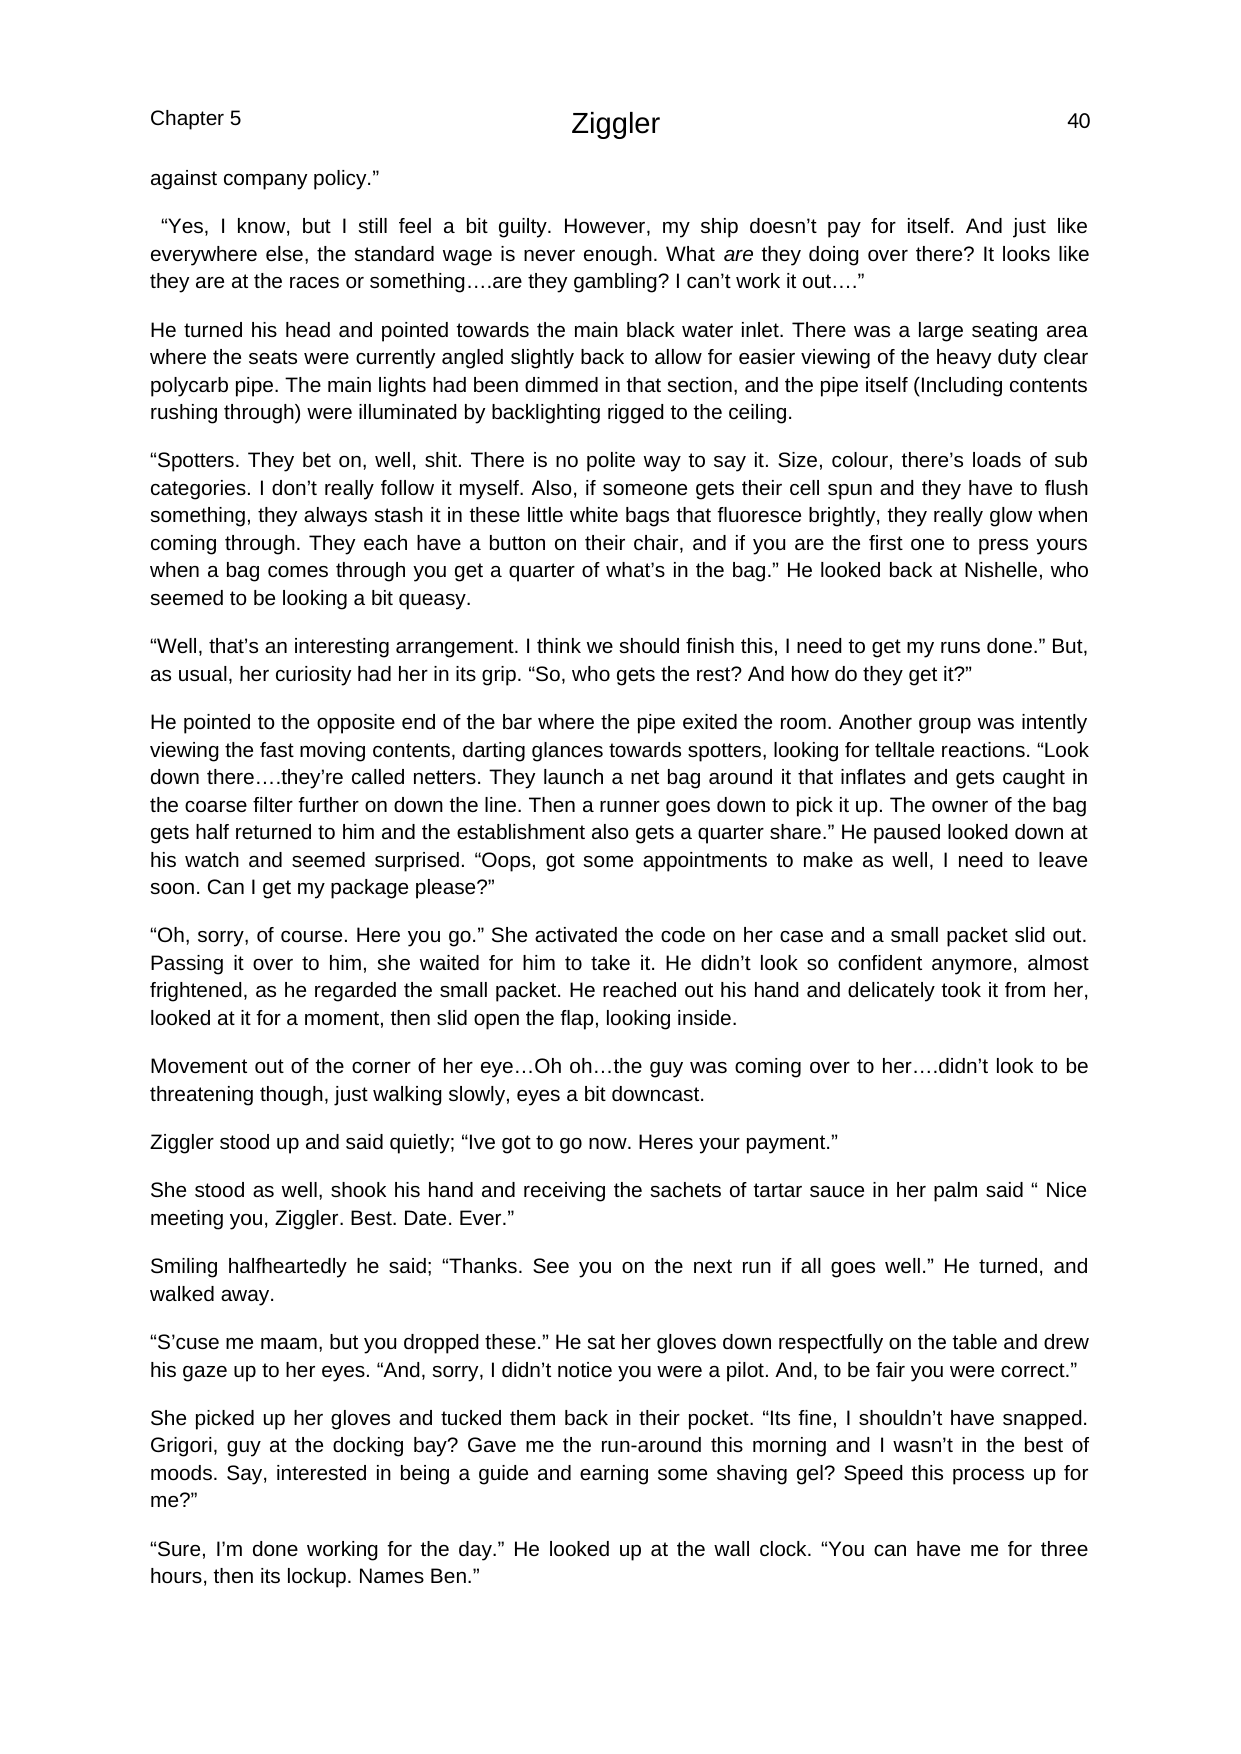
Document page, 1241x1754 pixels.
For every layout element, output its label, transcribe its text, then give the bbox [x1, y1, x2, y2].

text He turned his head and pointed towards the main black water inlet. There was a large seating area where the seats were currently angled slightly back to allow for easier viewing of the heavy duty clear polycarb pipe. The main lights had been dimmed in that section, and the pipe itself (Including contents rushing through) were illuminated by backlighting rigged to the ceiling. [150, 317, 1090, 424]
text He pointed to the opposite end of the bar where the pipe exited the room. Another group was intently viewing the fast moving contents, darting glances towards spotters, looking for telltale reactions. “Look down there….they’re called netters. They launch a net bag around it that inflates and gets caught in the coarse filter further on down the line. Then a runner goes down to pick it up. The owner of the bag gets half returned to him and the establishment also gets a quarter share.” He paused looked down at his watch and seemed surprised. “Oops, got some appointments to make as well, I need to leave soon. Can I get my package please?” [150, 710, 1090, 899]
text “Oh, sorry, of course. Here you go.” She activated the code on her case and a small packet slid out. Passing it over to him, she waited for him to take it. He didn’t look so confident anymore, almost frightened, as he regarded the small packet. He reached out his hand and delicately took it from her, looked at it for a moment, then slid open the flap, looking inside. [150, 923, 1090, 1030]
text Smiling halfheartedly he said; “Thanks. See you on the next run if all goes well.” He turned, and walked away. [150, 1254, 1090, 1306]
text She stood as well, shook his hand and receiving the sachets of tartar sauce in her palm said “ Nice meeting you, Ziggler. Best. Date. Ever.” [150, 1178, 1090, 1230]
text She picked up her gloves and tucked them back in their pocket. “Its fine, I shouldn’t have snapped. Grigori, guy at the docking bay? Gave me the run-around this morning and I wasn’t in the best of moods. Say, interested in being a guide and earning some shaving gel? Speed this process up for me?” [150, 1406, 1090, 1512]
text “Well, that’s an interesting arrangement. I think we should finish this, I need to get my runs done.” But, as usual, her curiosity had her in its grip. “So, who gets the rest? And how do they get it?” [150, 634, 1090, 686]
text “Spotters. They bet on, well, shit. There is no polite way to say it. Size, colour, there’s loads of sub categories. I don’t really follow it myself. Also, if someone gets their cell spun and they have to flush something, they always stash it in these little white bags that fluoresce brightly, they really glow when coming through. They each have a button on their chair, and if you are the first one to press yours when a bag comes through you get a quarter of what’s in the bag.” He looked back at Nishelle, who seemed to be looking a bit queasy. [150, 448, 1090, 610]
text Movement out of the corner of her eye…Oh oh…the guy was coming over to her….didn’t look to be threatening though, just walking slowly, eyes a bit downcast. [150, 1054, 1090, 1106]
text “Sure, I’m done working for the day.” He looked up at the wall clock. “You can have me for three hours, then its lockup. Names Ben.” [150, 1537, 1090, 1588]
text against company policy.” [150, 166, 1090, 190]
text Ziggler stood up and said quietly; “Ive got to go now. Heres your payment.” [150, 1130, 1090, 1154]
text “S’cuse me maam, but you dropped these.” He sat her gloves down respectfully on the table and drew his gaze up to her eyes. “And, sorry, I didn’t notice you were a pilot. And, to be fair you were correct.” [150, 1330, 1090, 1381]
text “Yes, I know, but I still feel a bit guilty. However, my ship doesn’t pay for itself. And just like everywhere else, the standard wage is never enough. What are they doing over there? It looks like they are at the races or something….are they gambling? I can’t work it out….” [150, 214, 1090, 293]
